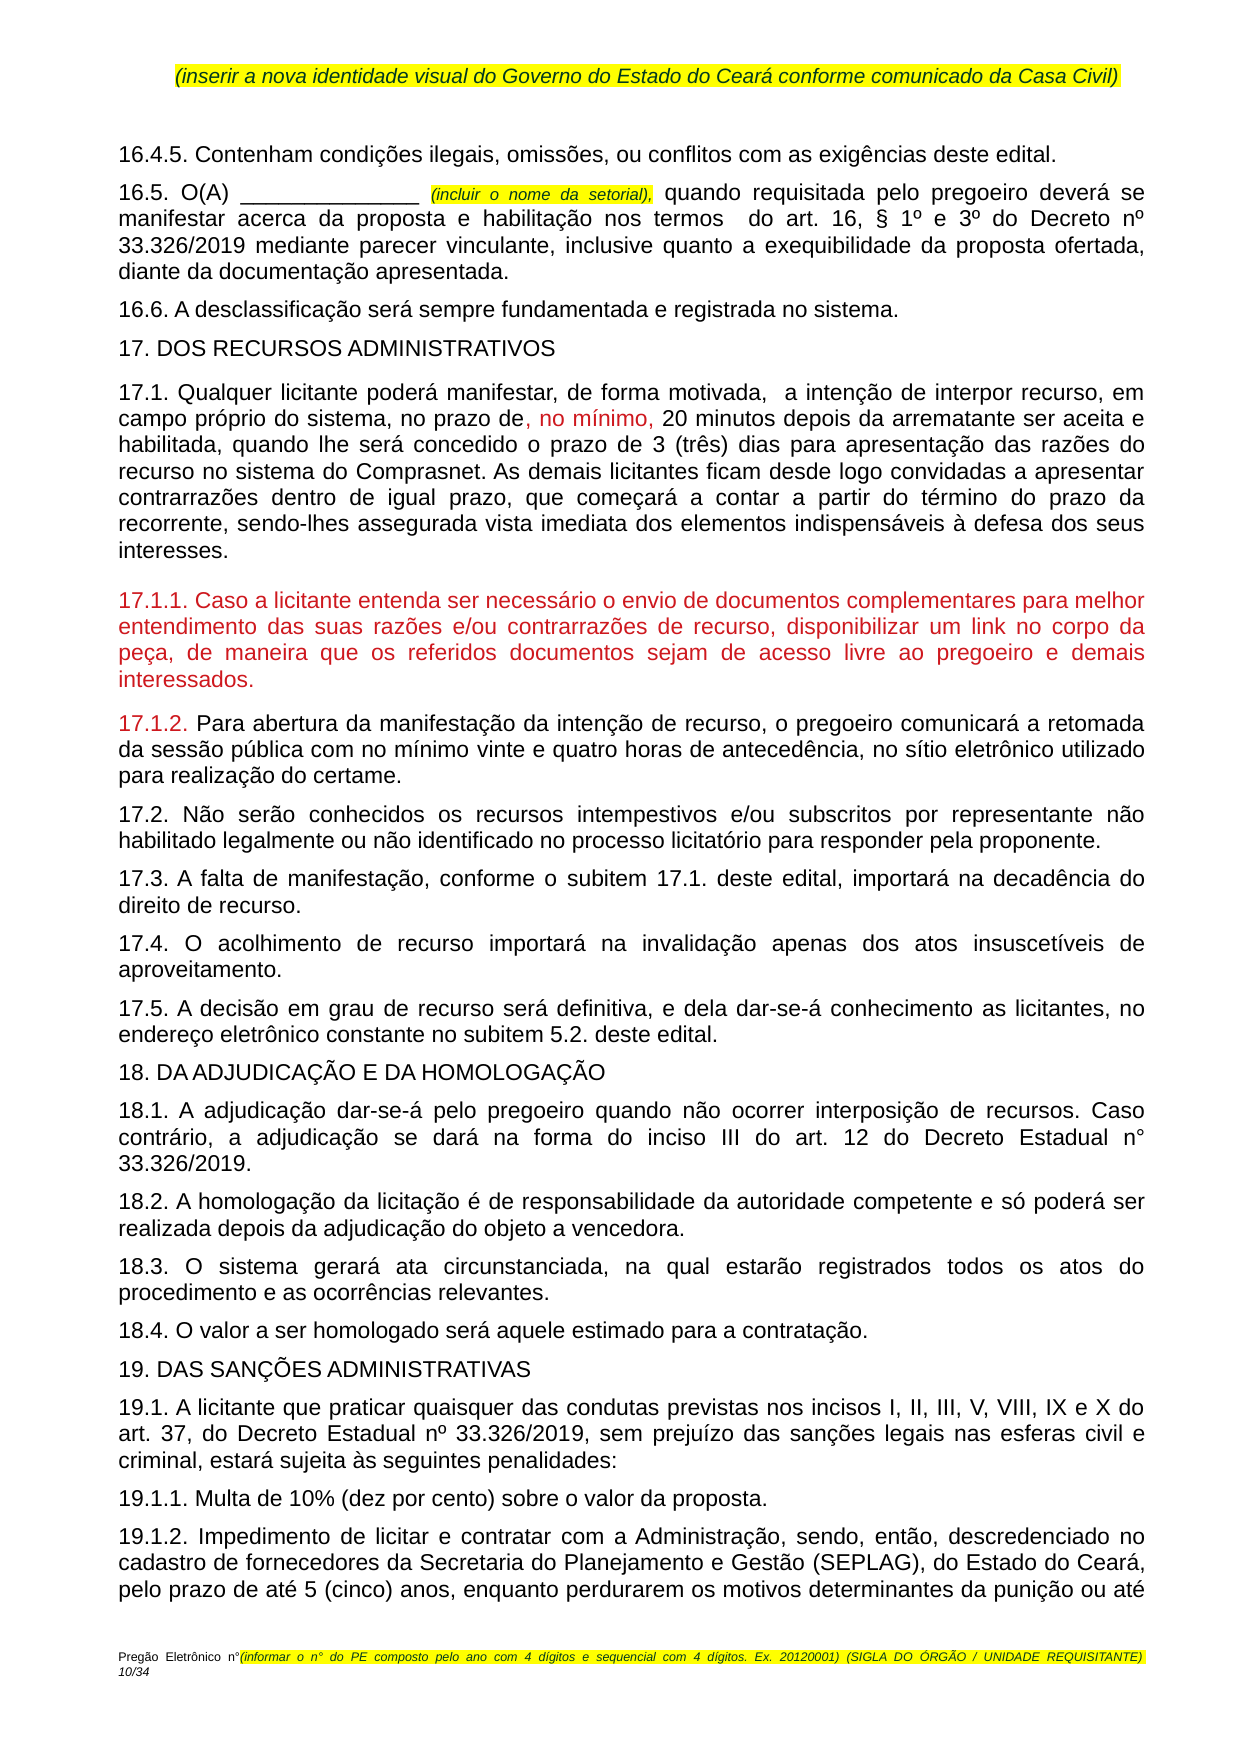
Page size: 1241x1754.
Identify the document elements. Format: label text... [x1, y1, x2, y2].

text 17.1.1. Caso a licitante entenda ser necessário o envio de documentos complementares para melhor entendimento das suas razões e/ou contrarrazões de recurso, disponibilizar um link no corpo da peça, de maneira que os referidos documentos sejam de acesso livre ao pregoeiro e demais interessados. [118, 587, 1146, 692]
text 17.1.2. Para abertura da manifestação da intenção de recurso, o pregoeiro comunicará a retomada da sessão pública com no mínimo vinte e quatro horas de antecedência, no sítio eletrônico utilizado para realização do certame. [118, 710, 1146, 789]
text 19. DAS SANÇÕES ADMINISTRATIVAS [118, 1356, 1146, 1382]
text 19.1.2. Impedimento de licitar e contratar com a Administração, sendo, então, descredenciado no cadastro de fornecedores da Secretaria do Planejamento e Gestão (SEPLAG), do Estado do Ceará, pelo prazo de até 5 (cinco) anos, enquanto perdurarem os motivos determinantes da punição ou até [118, 1523, 1146, 1602]
text 17.2. Não serão conhecidos os recursos intempestivos e/ou subscritos por representante não habilitado legalmente ou não identificado no processo licitatório para responder pela proponente. [118, 801, 1146, 853]
text 19.1.1. Multa de 10% (dez por cento) sobre o valor da proposta. [118, 1485, 1146, 1511]
text 17.5. A decisão em grau de recurso será definitiva, e dela dar-se-á conhecimento as licitantes, no endereço eletrônico constante no subitem 5.2. deste edital. [118, 994, 1146, 1047]
text 16.6. A desclassificação será sempre fundamentada e registrada no sistema. [118, 296, 1146, 323]
text 18. DA ADJUDICAÇÃO E DA HOMOLOGAÇÃO [118, 1059, 1146, 1085]
text 17.4. O acolhimento de recurso importará na invalidação apenas dos atos insuscetíveis de aproveitamento. [118, 930, 1146, 983]
text 16.4.5. Contenham condições ilegais, omissões, ou conflitos com as exigências deste edital. [118, 141, 1146, 167]
text 18.4. O valor a ser homologado será aquele estimado para a contratação. [118, 1317, 1146, 1344]
text 16.5. O(A) ______________ (incluir o nome da setorial), quando requisitada pelo pregoeiro deverá se manifestar acerca da proposta e habilitação nos termos do art. 16, § 1º e 3º do Decreto nº 33.326/2019 mediante parecer vinculante, inclusive quanto a exequibilidade da proposta ofertada, diante da documentação apresentada. [118, 179, 1146, 284]
text 18.3. O sistema gerará ata circunstanciada, na qual estarão registrados todos os atos do procedimento e as ocorrências relevantes. [118, 1253, 1146, 1306]
text 19.1. A licitante que praticar quaisquer das condutas previstas nos incisos I, II, III, V, VIII, IX e X do art. 37, do Decreto Estadual nº 33.326/2019, sem prejuízo das sanções legais nas esferas civil e criminal, estará sujeita às seguintes penalidades: [118, 1394, 1146, 1473]
text 17. DOS RECURSOS ADMINISTRATIVOS [118, 334, 1146, 361]
text 17.1. Qualquer licitante poderá manifestar, de forma motivada, a intenção de interpor recurso, em campo próprio do sistema, no prazo de, no mínimo, 20 minutos depois da arrematante ser aceita e habilitada, quando lhe será concedido o prazo de 3 (três) dias para apresentação das razões do recurso no sistema do Comprasnet. As demais licitantes ficam desde logo convidadas a apresentar contrarrazões dentro de igual prazo, que começará a contar a partir do término do prazo da recorrente, sendo-lhes assegurada vista imediata dos elementos indispensáveis à defesa dos seus interesses. [118, 379, 1146, 563]
text 17.3. A falta de manifestação, conforme o subitem 17.1. deste edital, importará na decadência do direito de recurso. [118, 865, 1146, 918]
text 18.2. A homologação da licitação é de responsabilidade da autoridade competente e só poderá ser realizada depois da adjudicação do objeto a vencedora. [118, 1188, 1146, 1241]
text 18.1. A adjudicação dar-se-á pelo pregoeiro quando não ocorrer interposição de recursos. Caso contrário, a adjudicação se dará na forma do inciso III do art. 12 do Decreto Estadual n° 33.326/2019. [118, 1097, 1146, 1176]
